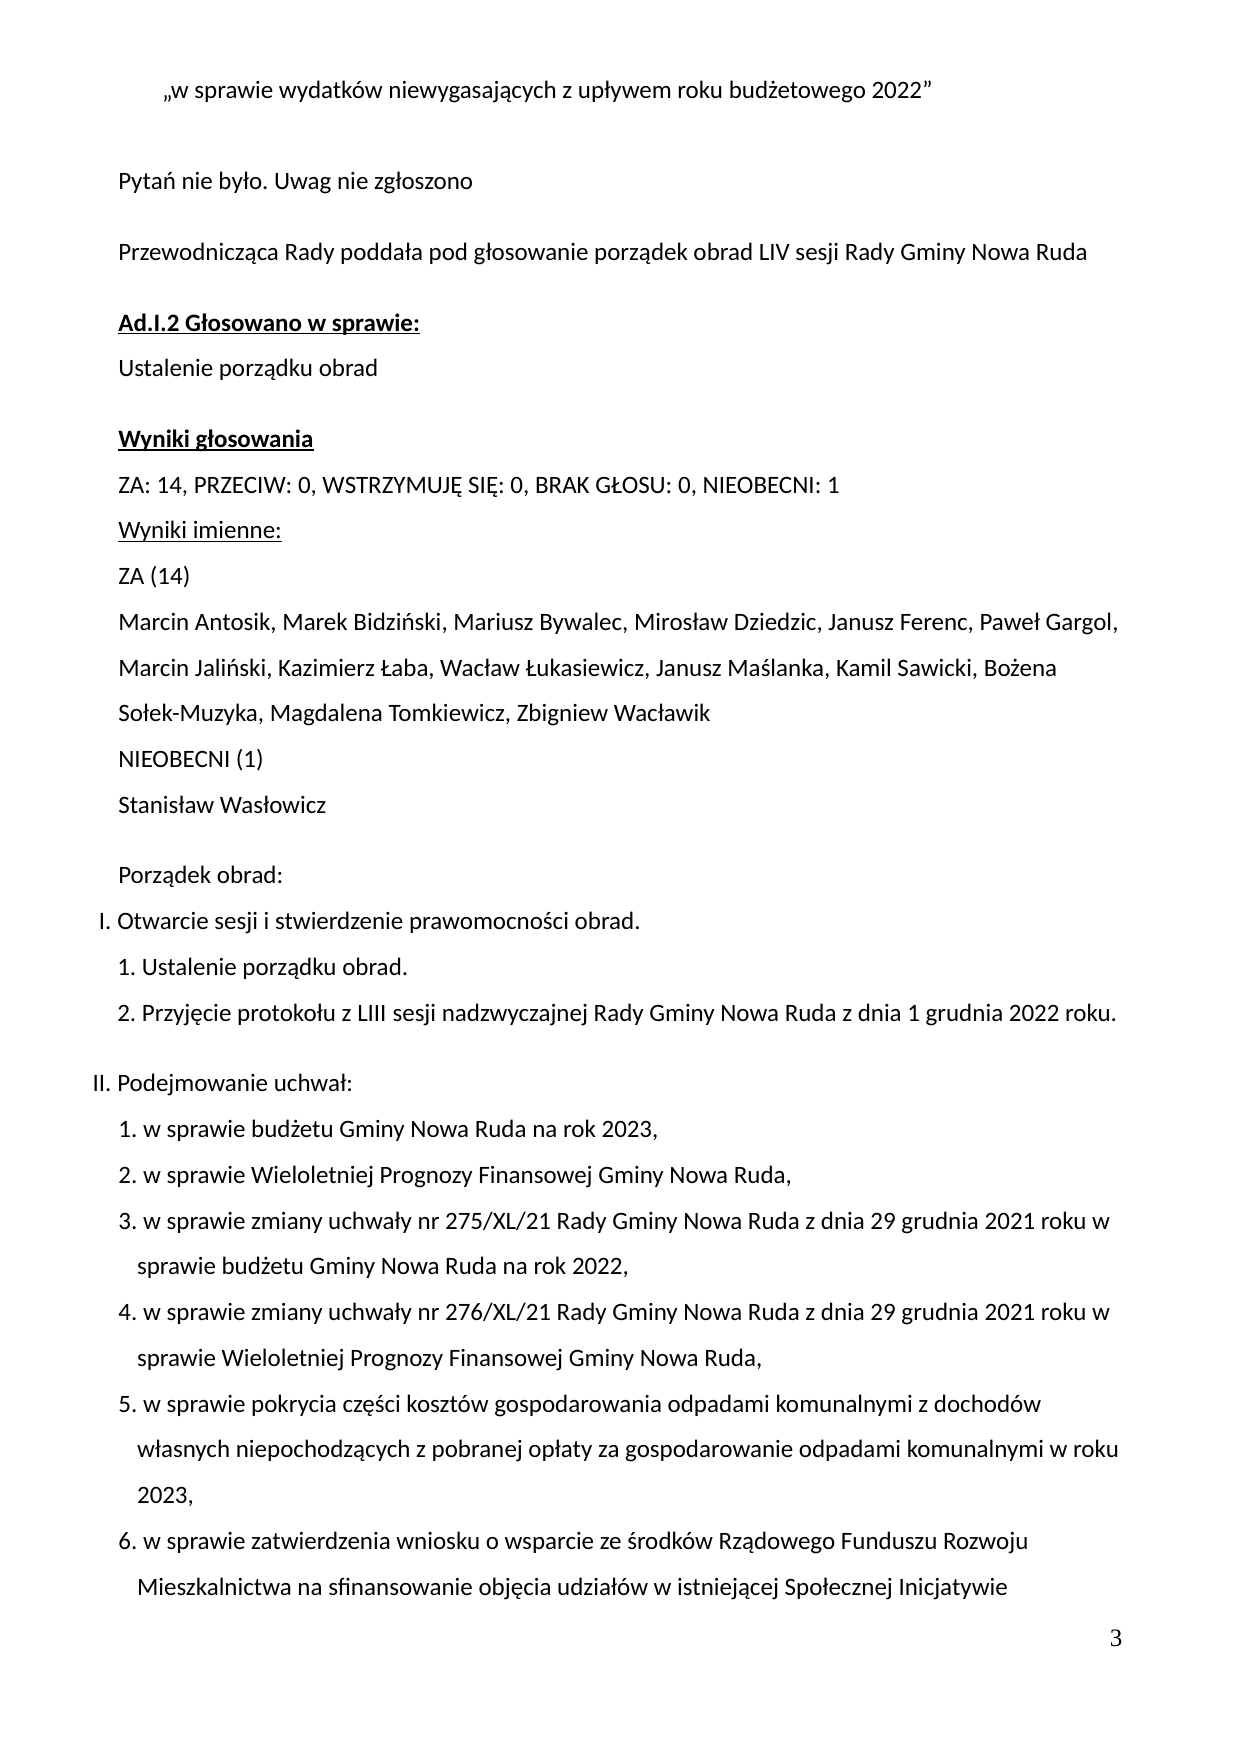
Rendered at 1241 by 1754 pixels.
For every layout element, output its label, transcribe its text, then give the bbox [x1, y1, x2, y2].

list Ustalenie porządku obrad. [117, 951, 1122, 982]
list Przewodnicząca Rady poddała pod głosowanie porządek obrad LIV sesji Rady Gminy Nowa Ruda [118, 236, 1122, 266]
list Otwarcie sesji i stwierdzenie prawomocności obrad. [117, 905, 1122, 936]
list Ad.I.2 Głosowano w sprawie: Ustalenie porządku obrad [118, 307, 1122, 383]
list w sprawie pokrycia części kosztów gospodarowania odpadami komunalnymi z dochodów własnych niepochodzących z pobranej opłaty za gospodarowanie odpadami komunalnymi w roku 2023, [118, 1388, 1122, 1510]
list w sprawie zatwierdzenia wniosku o wsparcie ze środków Rządowego Funduszu Rozwoju Mieszkalnictwa na sfinansowanie objęcia udziałów w istniejącej Społecznej Inicjatywie [118, 1525, 1122, 1601]
list Podejmowanie uchwał: [117, 1068, 1122, 1098]
list w sprawie budżetu Gminy Nowa Ruda na rok 2023, [118, 1113, 1122, 1144]
list w sprawie zmiany uchwały nr 276/XL/21 Rady Gminy Nowa Ruda z dnia 29 grudnia 2021 roku w sprawie Wieloletniej Prognozy Finansowej Gminy Nowa Ruda, [118, 1296, 1122, 1372]
list w sprawie Wieloletniej Prognozy Finansowej Gminy Nowa Ruda, [118, 1159, 1122, 1189]
list Przyjęcie protokołu z LIII sesji nadzwyczajnej Rady Gminy Nowa Ruda z dnia 1 grudnia 2022 roku. [117, 997, 1122, 1027]
list Wyniki głosowania ZA: 14, PRZECIW: 0, WSTRZYMUJĘ SIĘ: 0, BRAK GŁOSU: 0, NIEOBECNI: 1 Wyniki imienne: ZA (14) Marcin Antosik, Marek Bidziński, Mariusz Bywalec, Mirosław Dziedzic, Janusz Ferenc, Paweł Gargol, Marcin Jaliński, Kazimierz Łaba, Wacław Łukasiewicz, Janusz Maślanka, Kamil Sawicki, Bożena Sołek-Muzyka, Magdalena Tomkiewicz, Zbigniew Wacławik NIEOBECNI (1) Stanisław Wasłowicz [118, 423, 1122, 819]
text Pytań nie było. Uwag nie zgłoszono [118, 165, 1122, 196]
text „w sprawie wydatków niewygasających z upływem roku budżetowego 2022” [162, 74, 1122, 104]
list w sprawie zmiany uchwały nr 275/XL/21 Rady Gminy Nowa Ruda z dnia 29 grudnia 2021 roku w sprawie budżetu Gminy Nowa Ruda na rok 2022, [118, 1205, 1122, 1281]
list Porządek obrad: [118, 860, 1122, 890]
